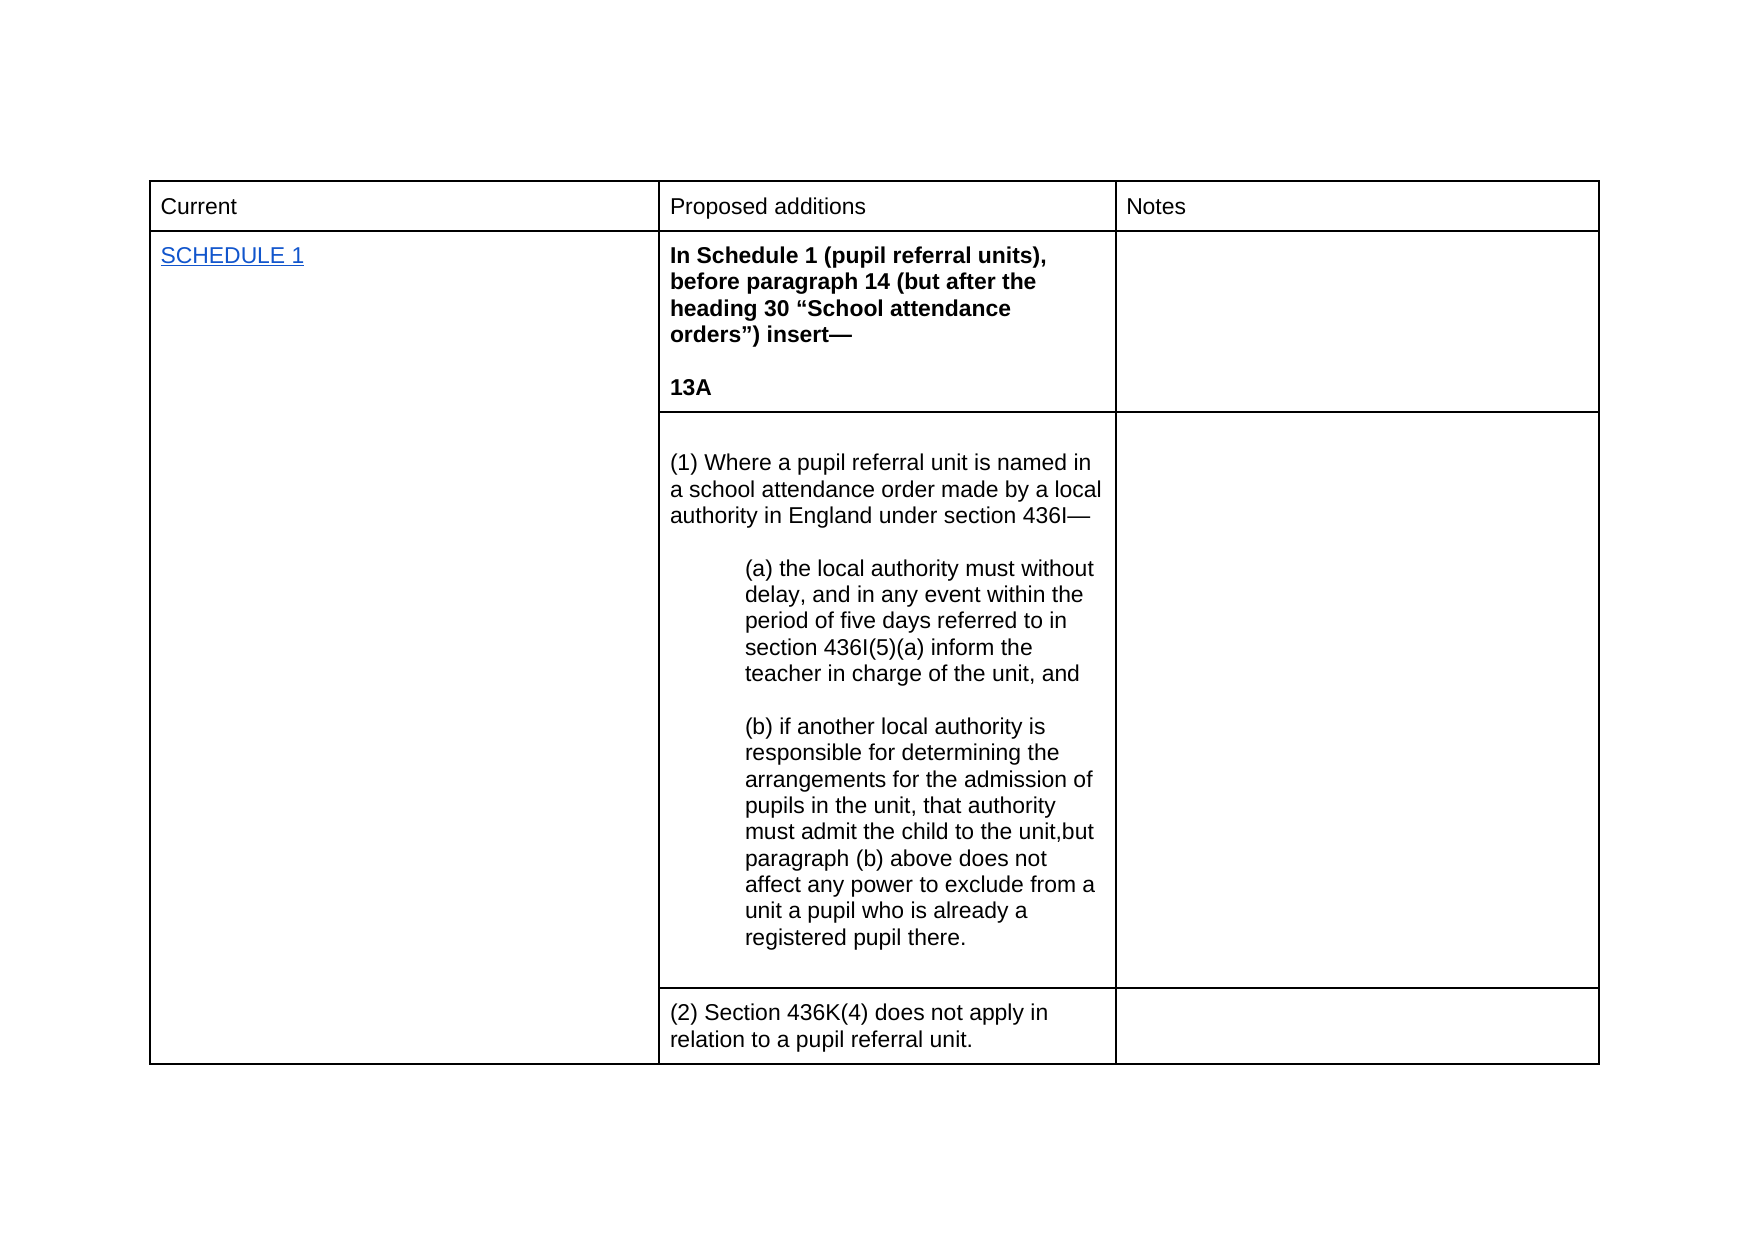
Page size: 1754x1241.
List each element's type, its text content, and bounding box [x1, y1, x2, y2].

table_cell (1) Where a pupil referral unit is named in a school attendance order made by a local authority in England under section 436I— (a) the local authority must without delay, and in any event within the period of five days referred to in section 436I(5)(a) inform the teacher in charge of the unit, and (b) if another local authority is responsible for determining the arrangements for the admission of pupils in the unit, that authority must admit the child to the unit,but paragraph (b) above does not affect any power to exclude from a unit a pupil who is already a registered pupil there. [660, 413, 1115, 987]
table_cell [1117, 232, 1598, 411]
table_cell [1117, 413, 1598, 987]
table_cell SCHEDULE 1 [151, 232, 658, 1062]
table_cell In Schedule 1 (pupil referral units), before paragraph 14 (but after the heading 30 “School attendance orders”) insert— 13A [660, 232, 1115, 411]
table_cell [1117, 989, 1598, 1062]
table_header Proposed additions [660, 182, 1115, 229]
table_cell (2) Section 436K(4) does not apply in relation to a pupil referral unit. [660, 989, 1115, 1062]
table_header Notes [1117, 182, 1598, 229]
table_header Current [151, 182, 658, 229]
